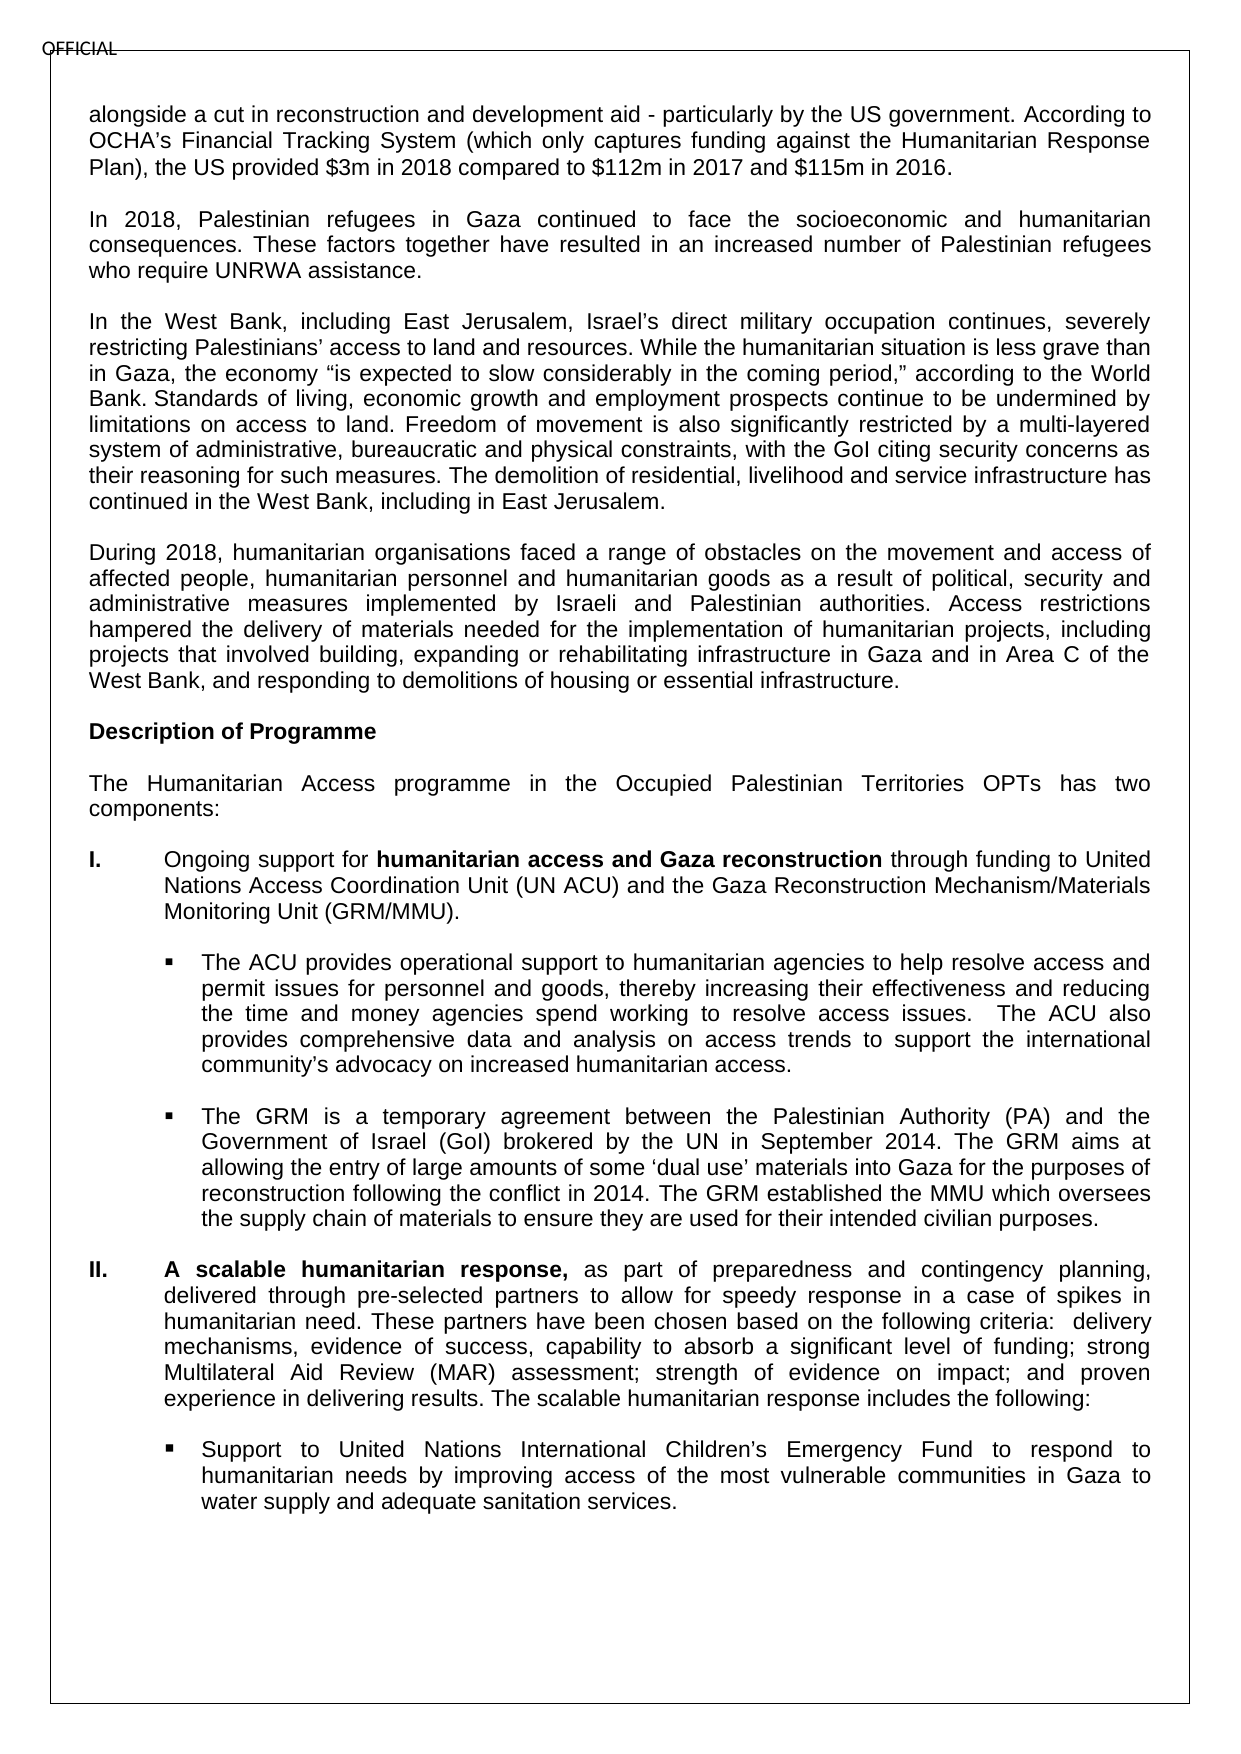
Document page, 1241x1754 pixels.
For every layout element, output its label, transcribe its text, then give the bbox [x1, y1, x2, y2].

list Ongoing support for humanitarian access and Gaza reconstruction through funding to United Nations Access Coordination Unit (UN ACU) and the Gaza Reconstruction Mechanism/Materials Monitoring Unit (GRM/MMU). [89, 847, 1152, 924]
list The GRM is a temporary agreement between the Palestinian Authority (PA) and the Government of Israel (GoI) brokered by the UN in September 2014. The GRM aims at allowing the entry of large amounts of some ‘dual use’ materials into Gaza for the purposes of reconstruction following the conflict in 2014. The GRM established the MMU which oversees the supply chain of materials to ensure they are used for their intended civilian purposes. [164, 1103, 1152, 1232]
list Support to United Nations International Children’s Emergency Fund to respond to humanitarian needs by improving access of the most vulnerable communities in Gaza to water supply and adequate sanitation services. [164, 1437, 1152, 1514]
text alongside a cut in reconstruction and development aid - particularly by the US government. According to OCHA’s Financial Tracking System (which only captures funding against the Humanitarian Response Plan), the US provided $3m in 2018 compared to $112m in 2017 and $115m in 2016. [89, 102, 1152, 181]
list The ACU provides operational support to humanitarian agencies to help resolve access and permit issues for personnel and goods, thereby increasing their effectiveness and reducing the time and money agencies spend working to resolve access issues. The ACU also provides comprehensive data and analysis on access trends to support the international community’s advocacy on increased humanitarian access. [164, 950, 1152, 1078]
text During 2018, humanitarian organisations faced a range of obstacles on the movement and access of affected people, humanitarian personnel and humanitarian goods as a result of political, security and administrative measures implemented by Israeli and Palestinian authorities. Access restrictions hampered the delivery of materials needed for the implementation of humanitarian projects, including projects that involved building, expanding or rehabilitating infrastructure in Gaza and in Area C of the West Bank, and responding to demolitions of housing or essential infrastructure. [89, 540, 1152, 693]
text Description of Programme [89, 719, 1152, 745]
text The Humanitarian Access programme in the Occupied Palestinian Territories OPTs has two components: [89, 770, 1152, 822]
text In 2018, Palestinian refugees in Gaza continued to face the socioeconomic and humanitarian consequences. These factors together have resulted in an increased number of Palestinian refugees who require UNRWA assistance. [89, 207, 1152, 283]
text In the West Bank, including East Jerusalem, Israel’s direct military occupation continues, severely restricting Palestinians’ access to land and resources. While the humanitarian situation is less grave than in Gaza, the economy “is expected to slow considerably in the coming period,” according to the World Bank. Standards of living, economic growth and employment prospects continue to be undermined by limitations on access to land. Freedom of movement is also significantly restricted by a multi-layered system of administrative, bureaucratic and physical constraints, with the GoI citing security concerns as their reasoning for such measures. The demolition of residential, livelihood and service infrastructure has continued in the West Bank, including in East Jerusalem. [89, 309, 1152, 514]
list A scalable humanitarian response, as part of preparedness and contingency planning, delivered through pre-selected partners to allow for speedy response in a case of spikes in humanitarian need. These partners have been chosen based on the following criteria: delivery mechanisms, evidence of success, capability to absorb a significant level of funding; strong Multilateral Aid Review (MAR) assessment; strength of evidence on impact; and proven experience in delivering results. The scalable humanitarian response includes the following: [89, 1257, 1152, 1411]
